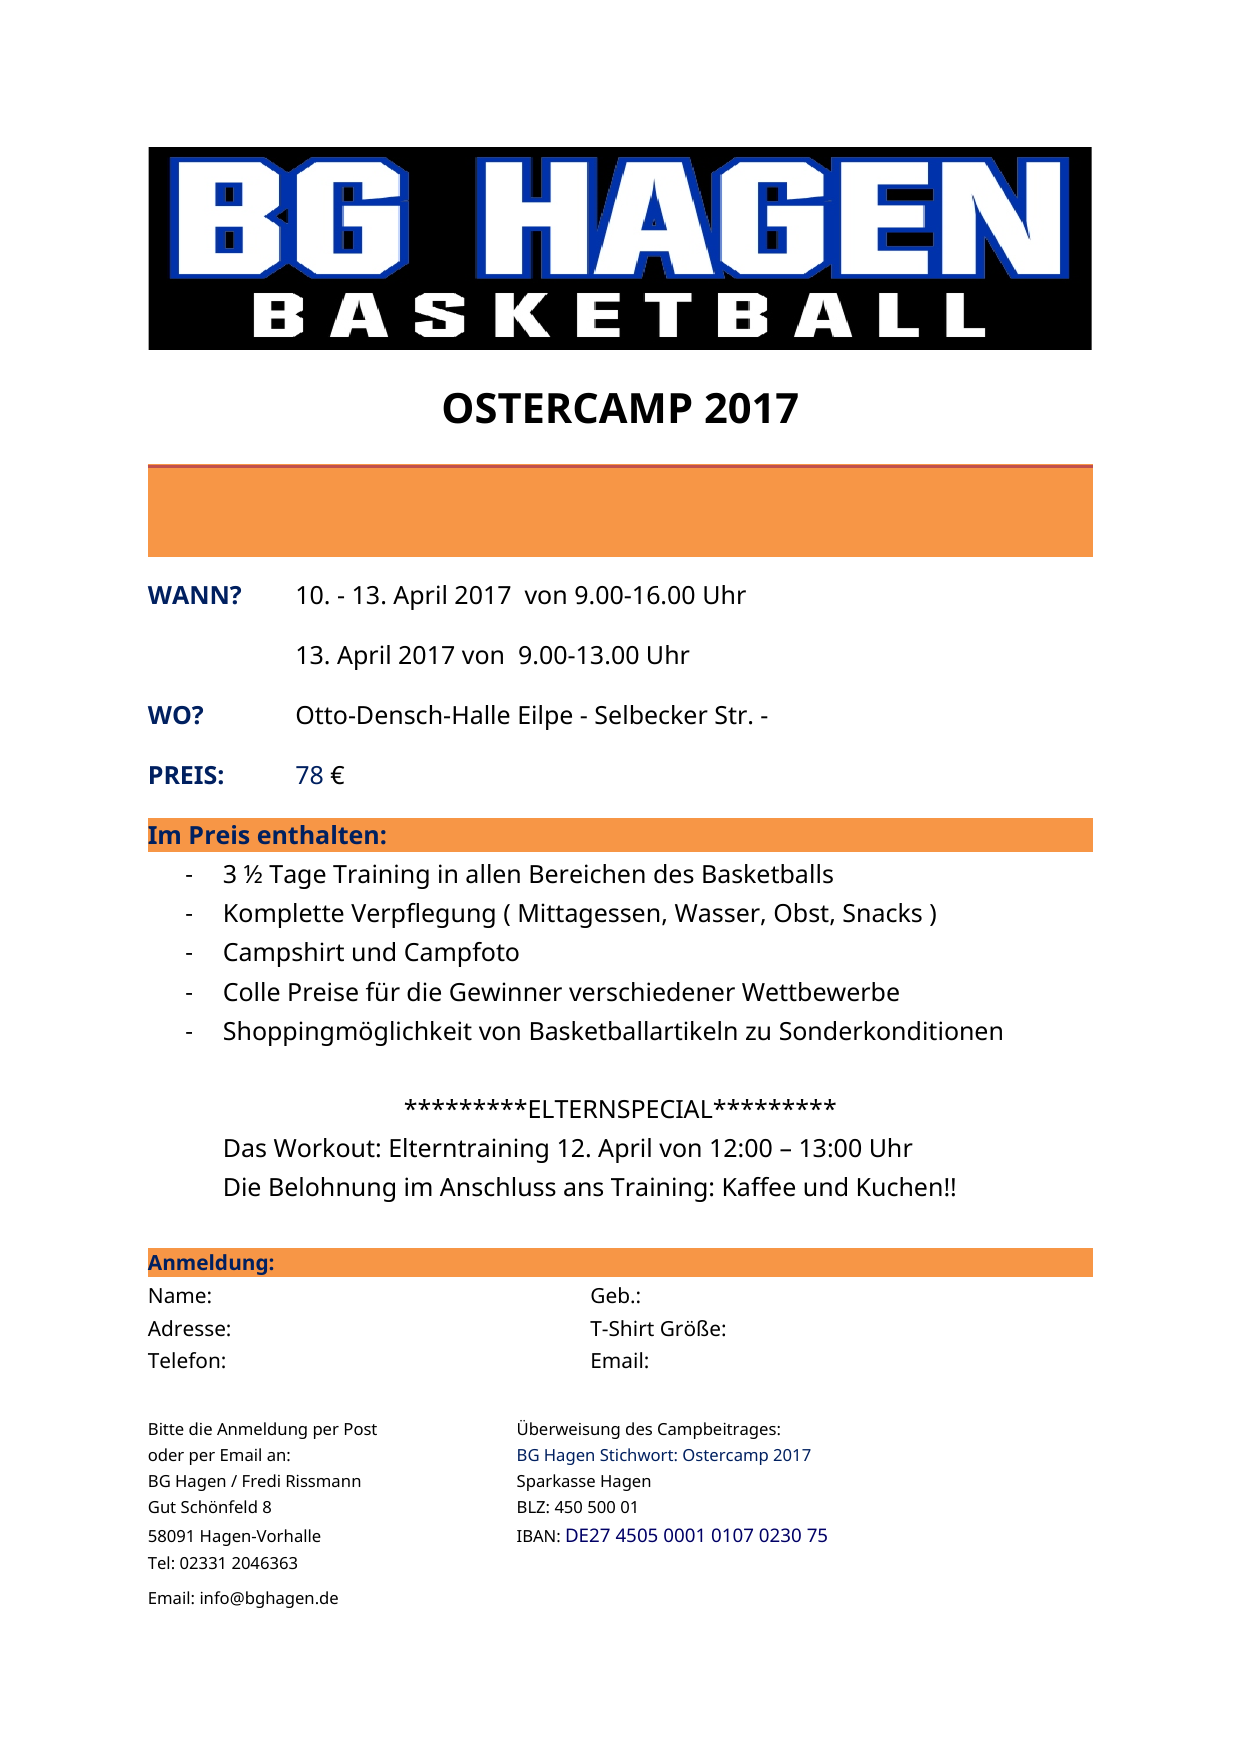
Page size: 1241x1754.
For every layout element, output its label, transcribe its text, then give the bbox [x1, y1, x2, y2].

text Bitte die Anmeldung per Post Überweisung des Campbeitrages: [148, 1418, 1093, 1441]
list *********ELTERNSPECIAL********* [148, 1092, 1093, 1126]
picture [148, 147, 1092, 350]
list 3 ½ Tage Training in allen Bereichen des Basketballs [185, 857, 1093, 891]
list Campshirt und Campfoto [185, 935, 1093, 969]
text Email: info@bghagen.de [148, 1577, 1093, 1612]
text Tel: 02331 2046363 [148, 1551, 1093, 1574]
text OSTERCAMP 2017 [148, 148, 1093, 435]
text Name: Geb.: [148, 1281, 1093, 1309]
text PREIS: 78 € [148, 758, 1093, 792]
text oder per Email an: BG Hagen Stichwort: Ostercamp 2017 [148, 1444, 1093, 1467]
text Anmeldung: [148, 1248, 1093, 1277]
list Die Belohnung im Anschluss ans Training: Kaffee und Kuchen!! [185, 1170, 1093, 1204]
text 13. April 2017 von 9.00-13.00 Uhr [221, 638, 1093, 672]
text Im Preis enthalten: [148, 818, 1093, 852]
list Das Workout: Elterntraining 12. April von 12:00 – 13:00 Uhr [185, 1131, 1093, 1165]
text Telefon: Email: [148, 1346, 1093, 1375]
text Adresse: T-Shirt Größe: [148, 1314, 1093, 1342]
text 58091 Hagen-Vorhalle IBAN: DE27 4505 0001 0107 0230 75 [148, 1522, 1093, 1548]
text WO? Otto-Densch-Halle Eilpe - Selbecker Str. - [148, 698, 1093, 732]
list Colle Preise für die Gewinner verschiedener Wettbewerbe [185, 974, 1093, 1008]
text WANN? 10. - 13. April 2017 von 9.00-16.00 Uhr [148, 578, 1093, 612]
list Shoppingmöglichkeit von Basketballartikeln zu Sonderkonditionen [185, 1013, 1093, 1047]
text Gut Schönfeld 8 BLZ: 450 500 01 [148, 1496, 1093, 1519]
list Komplette Verpflegung ( Mittagessen, Wasser, Obst, Snacks ) [185, 896, 1093, 930]
text BG Hagen / Fredi Rissmann Sparkasse Hagen [148, 1470, 1093, 1493]
